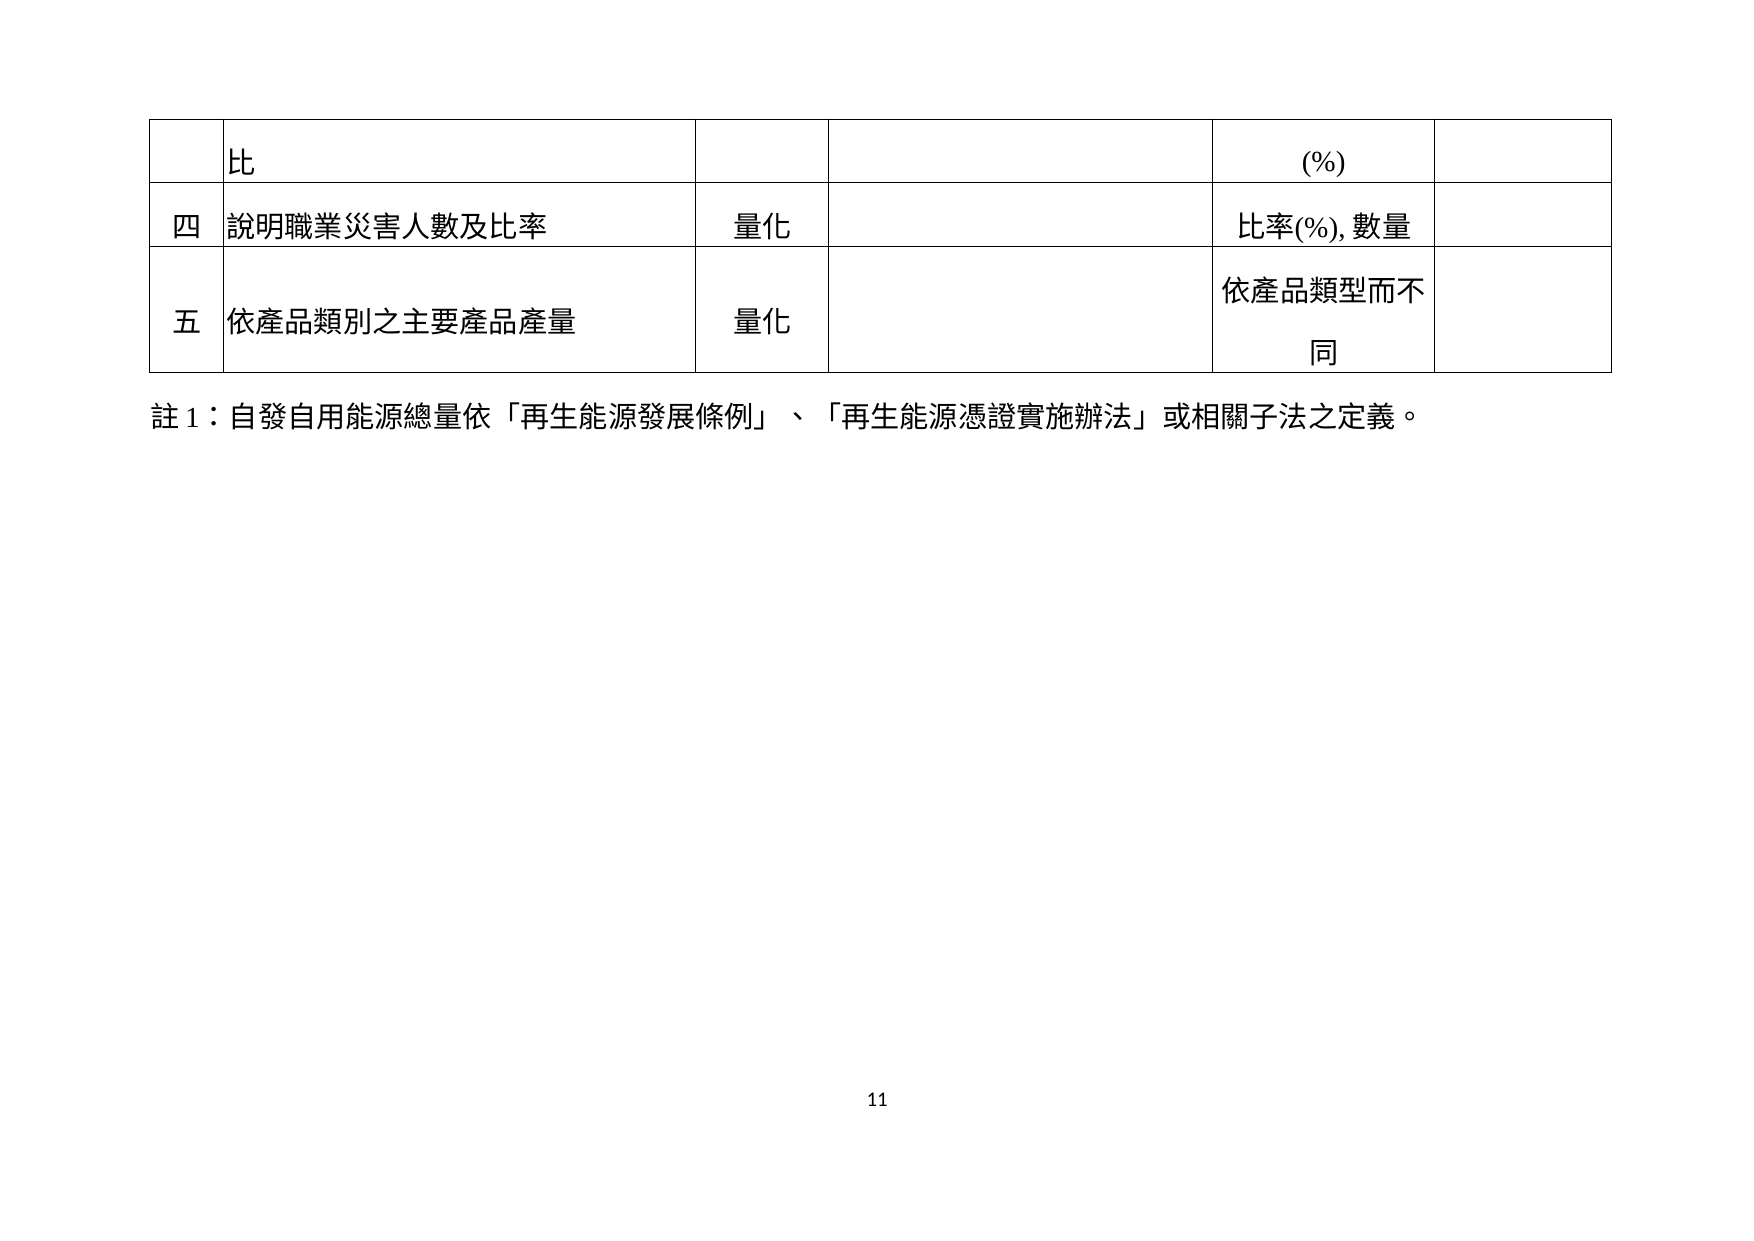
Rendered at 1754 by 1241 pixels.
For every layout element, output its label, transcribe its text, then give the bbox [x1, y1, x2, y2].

table_cell [150, 120, 223, 182]
table_cell 五 [150, 247, 223, 372]
table_cell [1435, 247, 1611, 372]
table_cell [1435, 183, 1611, 246]
table_cell 依產品類別之主要產品產量 [224, 247, 695, 372]
table_cell [829, 183, 1212, 246]
table_cell 量化 [696, 183, 828, 246]
table_cell (%) [1213, 120, 1434, 182]
table_cell [829, 120, 1212, 182]
table_cell 量化 [696, 247, 828, 372]
table_cell [1435, 120, 1611, 182]
table_cell 依產品類型而不同 [1213, 247, 1434, 372]
text 註1：自發自用能源總量依「再生能源發展條例」、「再生能源憑證實施辦法」或相關子法之定義。 [150, 373, 1604, 435]
table_cell [696, 120, 828, 182]
table_cell 比率(%), 數量 [1213, 183, 1434, 246]
table_cell 說明職業災害人數及比率 [224, 183, 695, 246]
table_cell 四 [150, 183, 223, 246]
table_cell [829, 247, 1212, 372]
table_cell 比 [224, 120, 695, 182]
